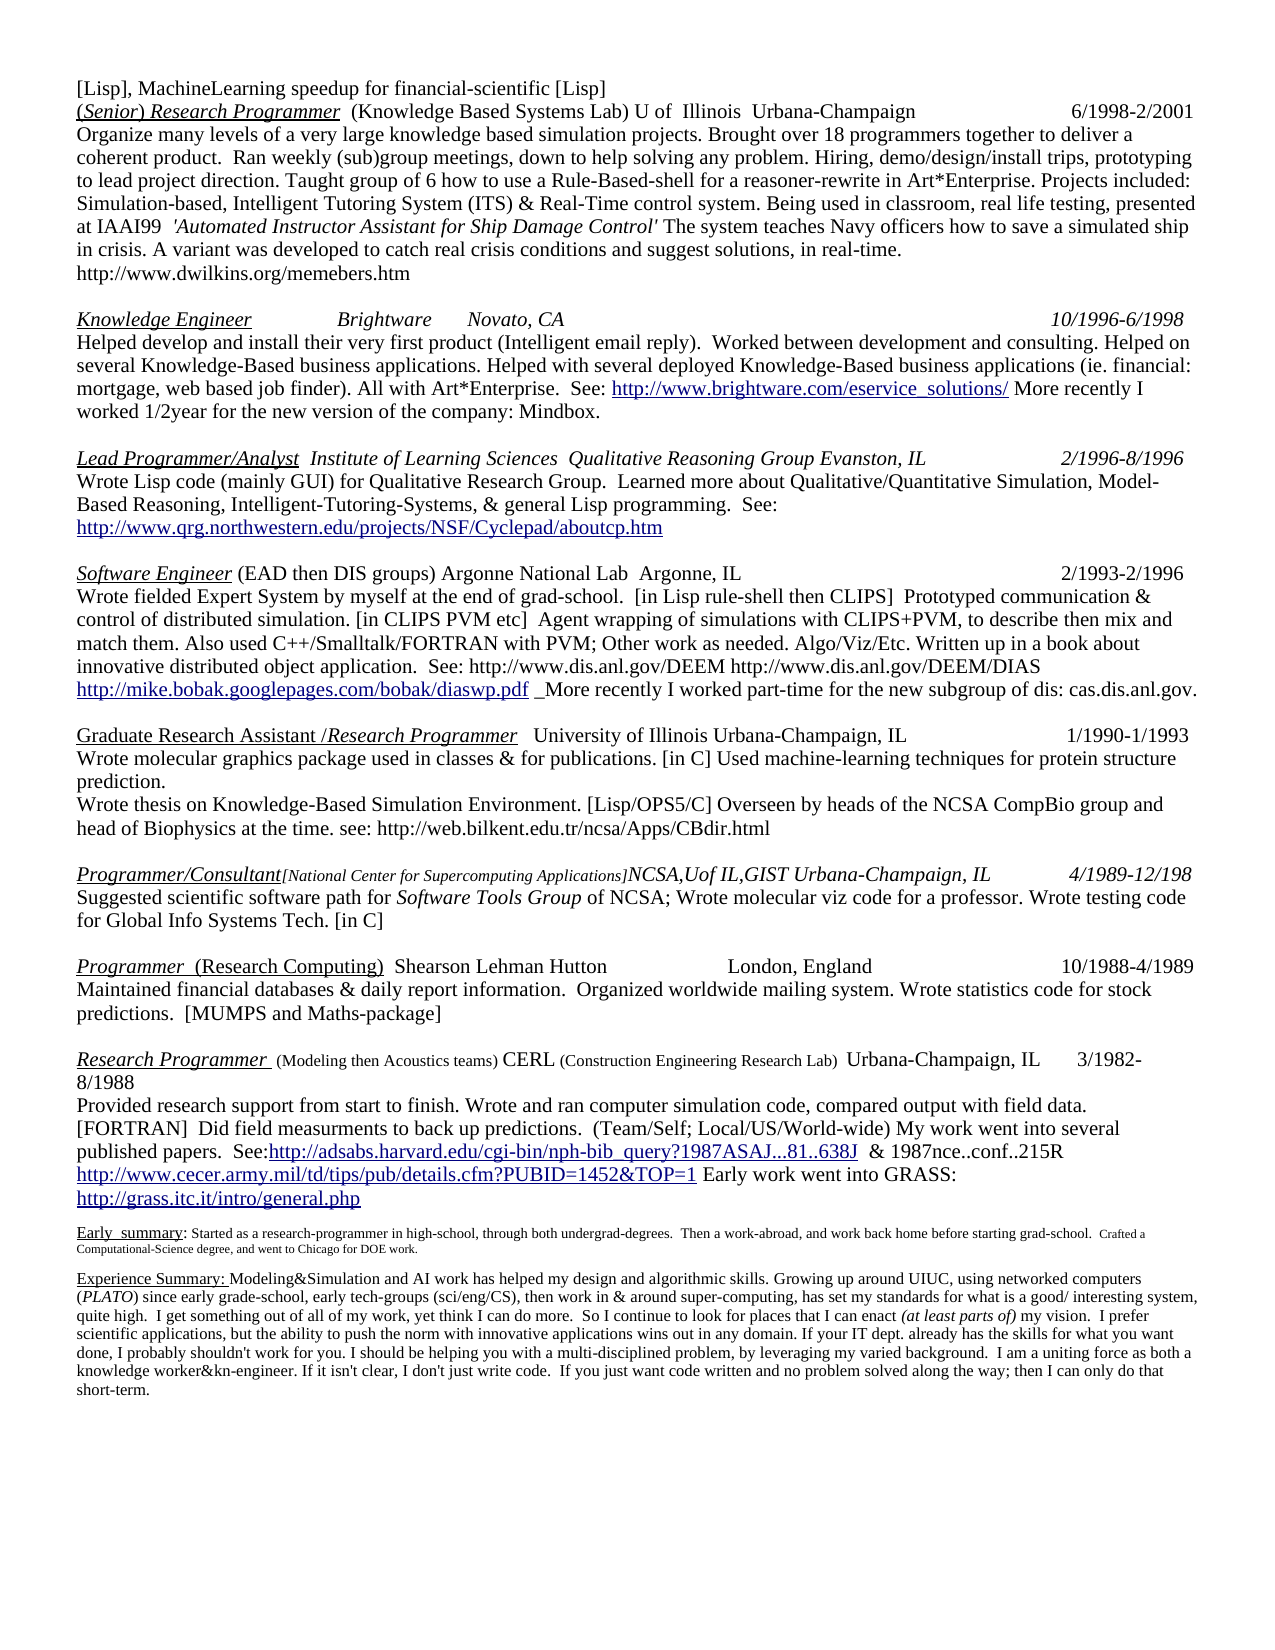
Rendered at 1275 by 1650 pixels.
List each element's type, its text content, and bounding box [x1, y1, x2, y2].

text Wrote molecular graphics package used in classes & for publications. [in C] Used machine-learning techniques for protein structure prediction. [76, 747, 1198, 793]
text Software Engineer (EAD then DIS groups) Argonne National Lab Argonne, IL 2/1993-2/1996 [76, 562, 1198, 585]
text Programmer (Research Computing) Shearson Lehman Hutton London, England 10/1988-4/1989 [76, 955, 1198, 978]
text Early summary: Started as a research-programmer in high-school, through both undergrad-degrees. Then a work-abroad, and work back home before starting grad-school. Crafted a Computational-Science degree, and went to Chicago for DOE work. [76, 1223, 1198, 1256]
text Wrote thesis on Knowledge-Based Simulation Environment. [Lisp/OPS5/C] Overseen by heads of the NCSA CompBio group and head of Biophysics at the time. see: http://web.bilkent.edu.tr/ncsa/Apps/CBdir.html [76, 793, 1198, 839]
text Suggested scientific software path for Software Tools Group of NCSA; Wrote molecular viz code for a professor. Wrote testing code for Global Info Systems Tech. [in C] [76, 886, 1198, 932]
text [Lisp], MachineLearning speedup for financial-scientific [Lisp] [76, 76, 1198, 99]
text Lead Programmer/Analyst Institute of Learning Sciences Qualitative Reasoning Group Evanston, IL 2/1996-8/1996 [76, 446, 1198, 469]
text Maintained financial databases & daily report information. Organized worldwide mailing system. Wrote statistics code for stock predictions. [MUMPS and Maths-package] [76, 978, 1198, 1024]
text Knowledge Engineer Brightware Novato, CA 10/1996-6/1998 [76, 308, 1198, 331]
text (Senior) Research Programmer (Knowledge Based Systems Lab) U of Illinois Urbana-Champaign 6/1998-2/2001 [76, 99, 1198, 123]
text Programmer/Consultant[National Center for Supercomputing Applications]NCSA,Uof IL,GIST Urbana-Champaign, IL 4/1989-12/198 [76, 863, 1198, 886]
text Research Programmer (Modeling then Acoustics teams) CERL (Construction Engineering Research Lab) Urbana-Champaign, IL 3/1982-8/1988 [76, 1048, 1198, 1094]
text Organize many levels of a very large knowledge based simulation projects. Brought over 18 programmers together to deliver a coherent product. Ran weekly (sub)group meetings, down to help solving any problem. Hiring, demo/design/install trips, prototyping to lead project direction. Taught group of 6 how to use a Rule-Based-shell for a reasoner-rewrite in Art*Enterprise. Projects included: Simulation-based, Intelligent Tutoring System (ITS) & Real-Time control system. Being used in classroom, real life testing, presented at IAAI99 'Automated Instructor Assistant for Ship Damage Control' The system teaches Navy officers how to save a simulated ship in crisis. A variant was developed to catch real crisis conditions and suggest solutions, in real-time. http://www.dwilkins.org/memebers.htm [76, 123, 1198, 284]
text Experience Summary: Modeling&Simulation and AI work has helped my design and algorithmic skills. Growing up around UIUC, using networked computers (PLATO) since early grade-school, early tech-groups (sci/eng/CS), then work in & around super-computing, has set my standards for what is a good/ interesting system, quite high. I get something out of all of my work, yet think I can do more. So I continue to look for places that I can enact (at least parts of) my vision. I prefer scientific applications, but the ability to push the norm with innovative applications wins out in any domain. If your IT dept. already has the skills for what you want done, I probably shouldn't work for you. I should be helping you with a multi-disciplined problem, by leveraging my varied background. I am a uniting force as both a knowledge worker&kn-engineer. If it isn't clear, I don't just write code. If you just want code written and no problem solved along the way; then I can only do that short-term. [76, 1269, 1198, 1399]
text Helped develop and install their very first product (Intelligent email reply). Worked between development and consulting. Helped on several Knowledge-Based business applications. Helped with several deployed Knowledge-Based business applications (ie. financial: mortgage, web based job finder). All with Art*Enterprise. See: http://www.brightware.com/eservice_solutions/ More recently I worked 1/2year for the new version of the company: Mindbox. [76, 331, 1198, 423]
text Provided research support from start to finish. Wrote and ran computer simulation code, compared output with field data. [FORTRAN] Did field measurments to back up predictions. (Team/Self; Local/US/World-wide) My work went into several published papers. See:http://adsabs.harvard.edu/cgi-bin/nph-bib_query?1987ASAJ...81..638J & 1987nce..conf..215R http://www.cecer.army.mil/td/tips/pub/details.cfm?PUBID=1452&TOP=1 Early work went into GRASS: http://grass.itc.it/intro/general.php [76, 1094, 1198, 1209]
text Graduate Research Assistant /Research Programmer University of Illinois Urbana-Champaign, IL 1/1990-1/1993 [76, 724, 1198, 747]
text Wrote fielded Expert System by myself at the end of grad-school. [in Lisp rule-shell then CLIPS] Prototyped communication & control of distributed simulation. [in CLIPS PVM etc] Agent wrapping of simulations with CLIPS+PVM, to describe then mix and match them. Also used C++/Smalltalk/FORTRAN with PVM; Other work as needed. Algo/Viz/Etc. Written up in a book about innovative distributed object application. See: http://www.dis.anl.gov/DEEM http://www.dis.anl.gov/DEEM/DIAS http://mike.bobak.googlepages.com/bobak/diaswp.pdf _More recently I worked part-time for the new subgroup of dis: cas.dis.anl.gov. [76, 585, 1198, 701]
text Wrote Lisp code (mainly GUI) for Qualitative Research Group. Learned more about Qualitative/Quantitative Simulation, Model-Based Reasoning, Intelligent-Tutoring-Systems, & general Lisp programming. See: http://www.qrg.northwestern.edu/projects/NSF/Cyclepad/aboutcp.htm [76, 469, 1198, 539]
